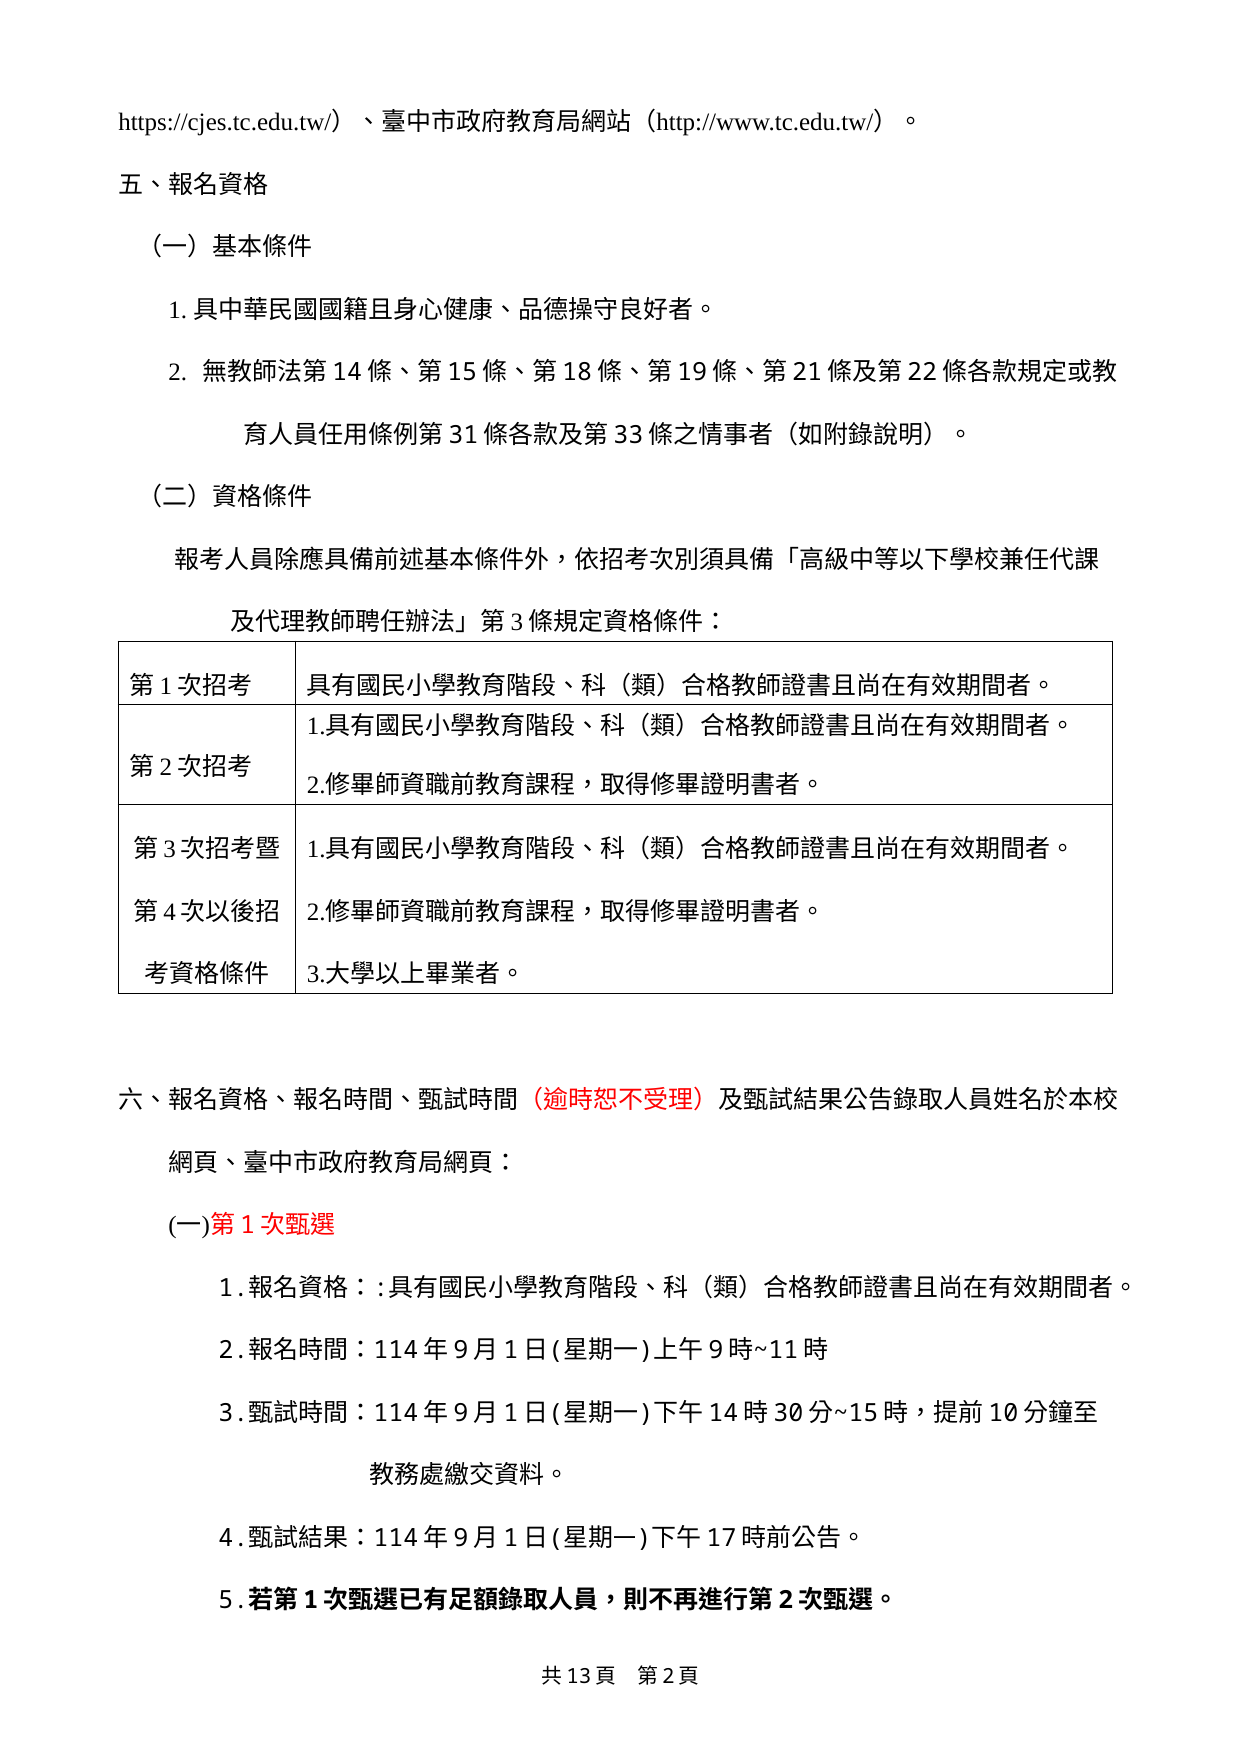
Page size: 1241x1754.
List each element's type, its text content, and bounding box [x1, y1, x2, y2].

text 2. 無教師法第14條、第15條、第18條、第19條、第21條及第22條各款規定或教育人員任用條例第31條各款及第33條之情事者（如附錄說明）。 [118, 328, 1122, 453]
table_header 第1次招考 [119, 642, 295, 704]
text 2.報名時間：114年9月1日(星期一)上午9時~11時 [218, 1306, 1122, 1368]
text 報考人員除應具備前述基本條件外，依招考次別須具備「高級中等以下學校兼任代課及代理教師聘任辦法」第3條規定資格條件： [118, 516, 1122, 641]
table_cell 1.具有國民小學教育階段、科（類）合格教師證書且尚在有效期間者。 2.修畢師資職前教育課程，取得修畢證明書者。 [296, 705, 1112, 804]
text (一)第1次甄選 [168, 1181, 1122, 1243]
table_cell 第3次招考暨 第4次以後招考資格條件 [119, 805, 295, 992]
text 五、報名資格 [118, 141, 1122, 203]
text 3.甄試時間：114年9月1日(星期一)下午14時30分~15時，提前10分鐘至教務處繳交資料。 [218, 1368, 1122, 1493]
table_cell 1.具有國民小學教育階段、科（類）合格教師證書且尚在有效期間者。 2.修畢師資職前教育課程，取得修畢證明書者。 3.大學以上畢業者。 [296, 805, 1112, 992]
text 5.若第1次甄選已有足額錄取人員，則不再進行第2次甄選。 [218, 1556, 1122, 1618]
table_header 具有國民小學教育階段、科（類）合格教師證書且尚在有效期間者。 [296, 642, 1112, 704]
text （二）資格條件 [118, 453, 1122, 516]
text 4.甄試結果：114年9月1日(星期一)下午17時前公告。 [218, 1493, 1122, 1556]
table_cell 第2次招考 [119, 705, 295, 804]
text 1. 具中華民國國籍且身心健康、品德操守良好者。 [118, 266, 1122, 328]
text 六、報名資格、報名時間、甄試時間（逾時恕不受理）及甄試結果公告錄取人員姓名於本校網頁、臺中市政府教育局網頁： [118, 1056, 1122, 1181]
text （一）基本條件 [118, 203, 1122, 266]
text https://cjes.tc.edu.tw/）、臺中市政府教育局網站（http://www.tc.edu.tw/）。 [118, 78, 1122, 141]
text 1.報名資格：:具有國民小學教育階段、科（類）合格教師證書且尚在有效期間者。 [218, 1243, 1122, 1306]
